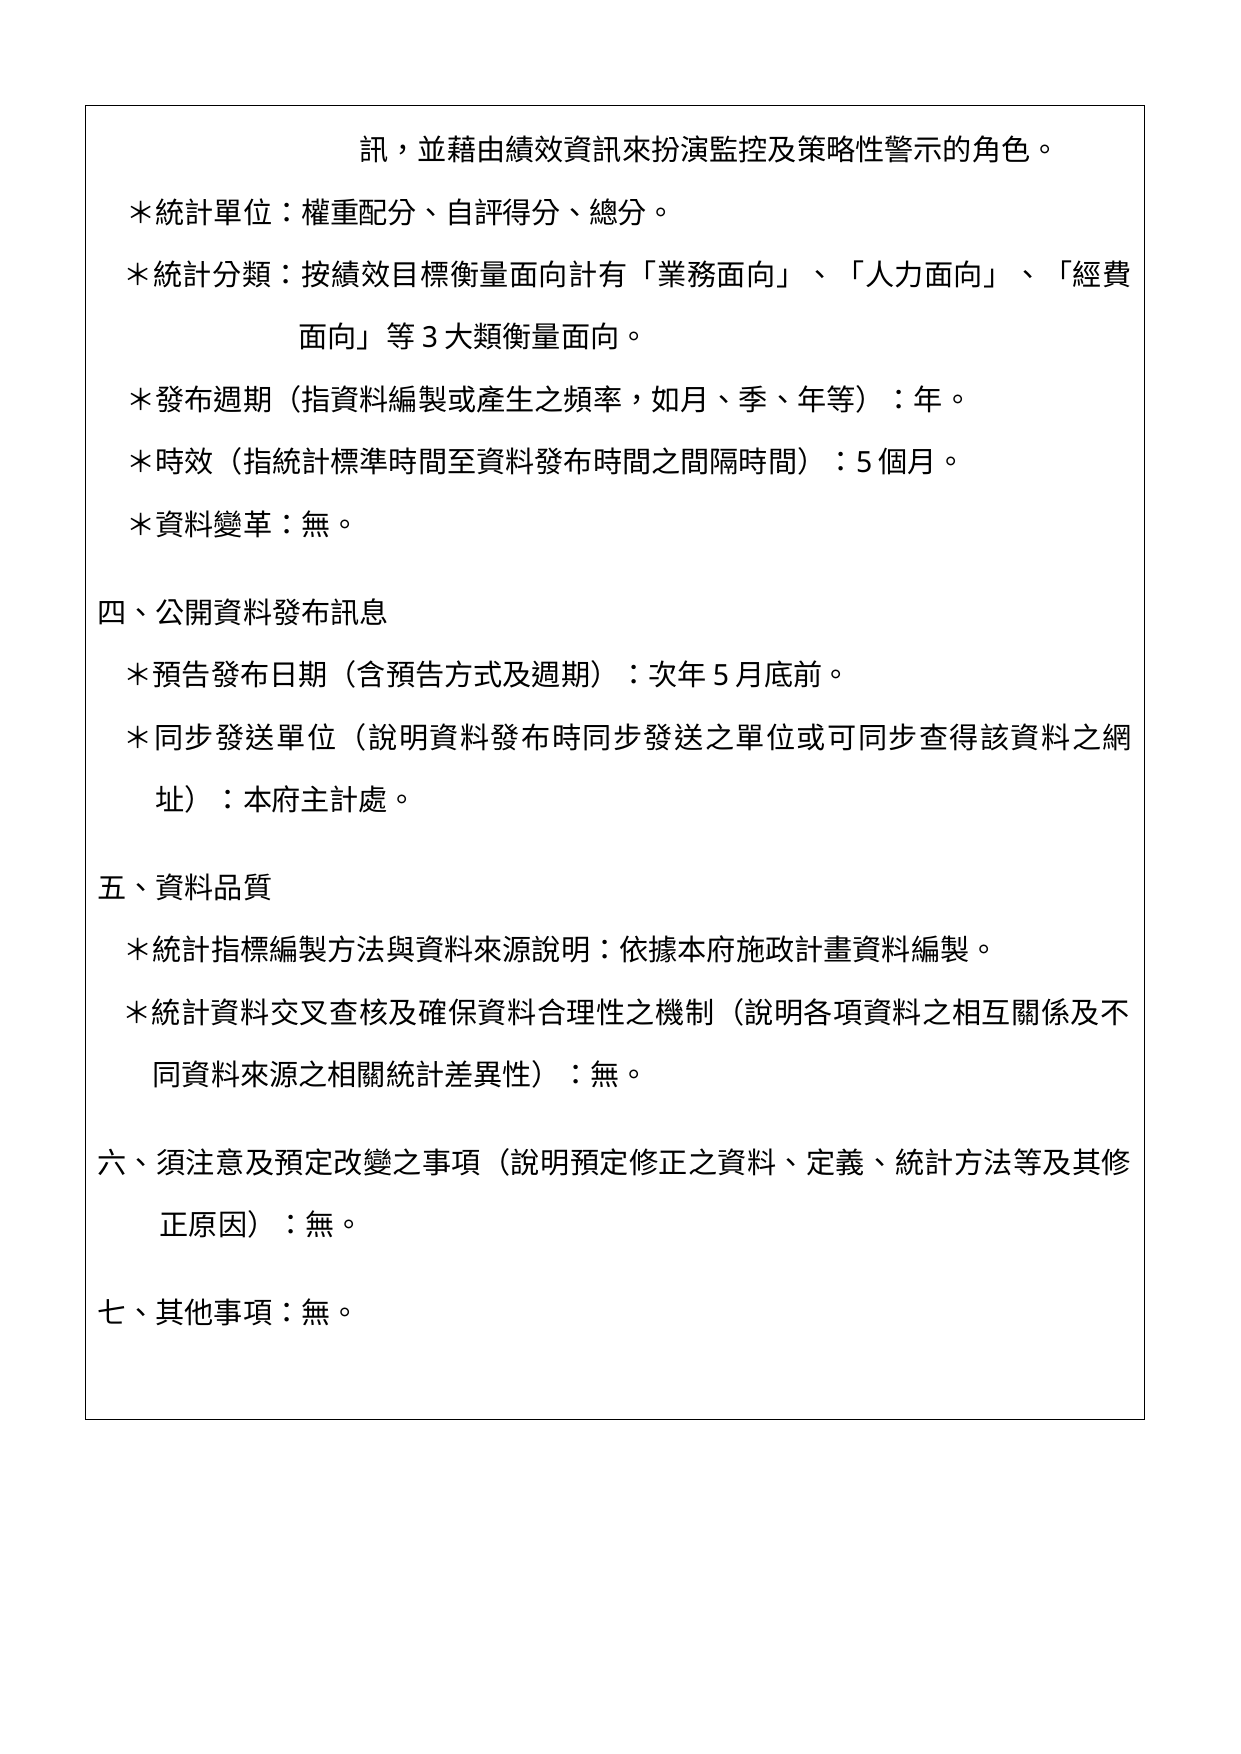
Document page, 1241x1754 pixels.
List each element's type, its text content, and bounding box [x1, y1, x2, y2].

table_header 訊，並藉由績效資訊來扮演監控及策略性警示的角色。 ＊統計單位：權重配分、自評得分、總分。 ＊統計分類：按績效目標衡量面向計有「業務面向」、「人力面向」、「經費面向」等3大類衡量面向。 ＊發布週期（指資料編製或產生之頻率，如月、季、年等）：年。 ＊時效（指統計標準時間至資料發布時間之間隔時間）：5個月。 ＊資料變革：無。 四、公開資料發布訊息 ＊預告發布日期（含預告方式及週期）：次年5月底前。 ＊同步發送單位（說明資料發布時同步發送之單位或可同步查得該資料之網址）：本府主計處。 五、資料品質 ＊統計指標編製方法與資料來源說明：依據本府施政計畫資料編製。 ＊統計資料交叉查核及確保資料合理性之機制（說明各項資料之相互關係及不同資料來源之相關統計差異性）：無。 六、須注意及預定改變之事項（說明預定修正之資料、定義、統計方法等及其修正原因）：無。 七、其他事項：無。 [86, 106, 1144, 1419]
